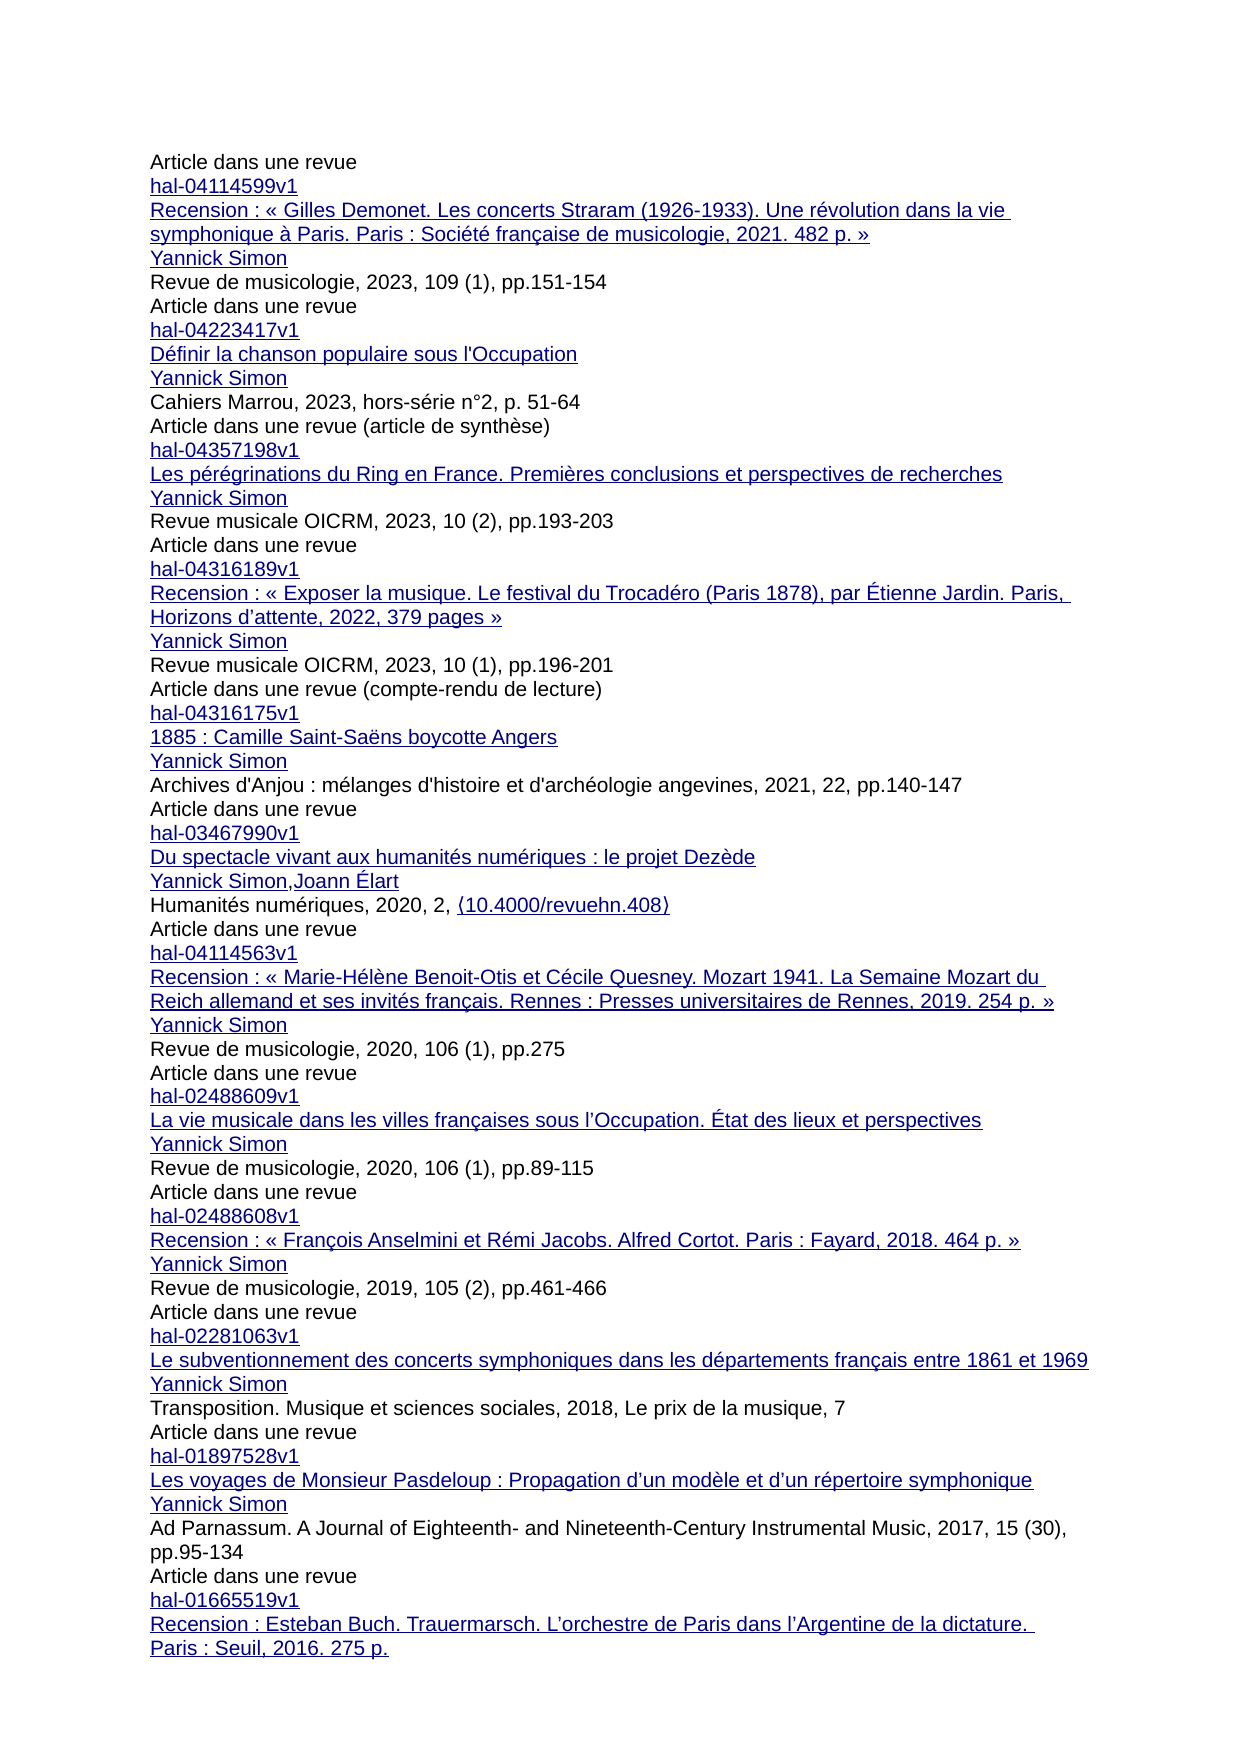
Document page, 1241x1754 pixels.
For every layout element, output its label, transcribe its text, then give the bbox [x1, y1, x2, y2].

table_cell 1885 : Camille Saint-Saëns boycotte Angers Yannick Simon Archives d'Anjou : mélanges d'histoire et d'archéologie angevines, 2021, 22, pp.140-147 Article dans une revue hal-03467990v1 [150, 725, 1090, 845]
table_cell La vie musicale dans les villes françaises sous l’Occupation. État des lieux et perspectives Yannick Simon Revue de musicologie, 2020, 106 (1), pp.89-115 Article dans une revue hal-02488608v1 [150, 1108, 1090, 1228]
table_cell Du spectacle vivant aux humanités numériques : le projet Dezède Yannick Simon,Joann Élart Humanités numériques, 2020, 2, ⟨10.4000/revuehn.408⟩ Article dans une revue hal-04114563v1 [150, 845, 1090, 964]
table_cell Les voyages de Monsieur Pasdeloup : Propagation d’un modèle et d’un répertoire symphonique Yannick Simon Ad Parnassum. A Journal of Eighteenth- and Nineteenth-Century Instrumental Music, 2017, 15 (30), pp.95-134 Article dans une revue hal-01665519v1 [150, 1468, 1090, 1611]
table_cell Recension : « François Anselmini et Rémi Jacobs. Alfred Cortot. Paris : Fayard, 2018. 464 p. » Yannick Simon Revue de musicologie, 2019, 105 (2), pp.461-466 Article dans une revue hal-02281063v1 [150, 1228, 1090, 1348]
table_cell Article dans une revue hal-04114599v1 [150, 150, 1090, 198]
table_cell Le subventionnement des concerts symphoniques dans les départements français entre 1861 et 1969 Yannick Simon Transposition. Musique et sciences sociales, 2018, Le prix de la musique, 7 Article dans une revue hal-01897528v1 [150, 1348, 1090, 1468]
table_cell Les pérégrinations du Ring en France. Premières conclusions et perspectives de recherches Yannick Simon Revue musicale OICRM, 2023, 10 (2), pp.193-203 Article dans une revue hal-04316189v1 [150, 461, 1090, 581]
table_cell Recension : « Exposer la musique. Le festival du Trocadéro (Paris 1878), par Étienne Jardin. Paris, Horizons d’attente, 2022, 379 pages » Yannick Simon Revue musicale OICRM, 2023, 10 (1), pp.196-201 Article dans une revue (compte-rendu de lecture) hal-04316175v1 [150, 581, 1090, 725]
table_cell Recension : « Gilles Demonet. Les concerts Straram (1926-1933). Une révolution dans la vie symphonique à Paris. Paris : Société française de musicologie, 2021. 482 p. » Yannick Simon Revue de musicologie, 2023, 109 (1), pp.151-154 Article dans une revue hal-04223417v1 [150, 198, 1090, 342]
table_cell Définir la chanson populaire sous l'Occupation Yannick Simon Cahiers Marrou, 2023, hors-série n°2, p. 51-64 Article dans une revue (article de synthèse) hal-04357198v1 [150, 342, 1090, 461]
table_cell Recension : Esteban Buch. Trauermarsch. L’orchestre de Paris dans l’Argentine de la dictature. Paris : Seuil, 2016. 275 p. [150, 1611, 1090, 1659]
table_cell Recension : « Marie-Hélène Benoit-Otis et Cécile Quesney. Mozart 1941. La Semaine Mozart du Reich allemand et ses invités français. Rennes : Presses universitaires de Rennes, 2019. 254 p. » Yannick Simon Revue de musicologie, 2020, 106 (1), pp.275 Article dans une revue hal-02488609v1 [150, 965, 1090, 1108]
